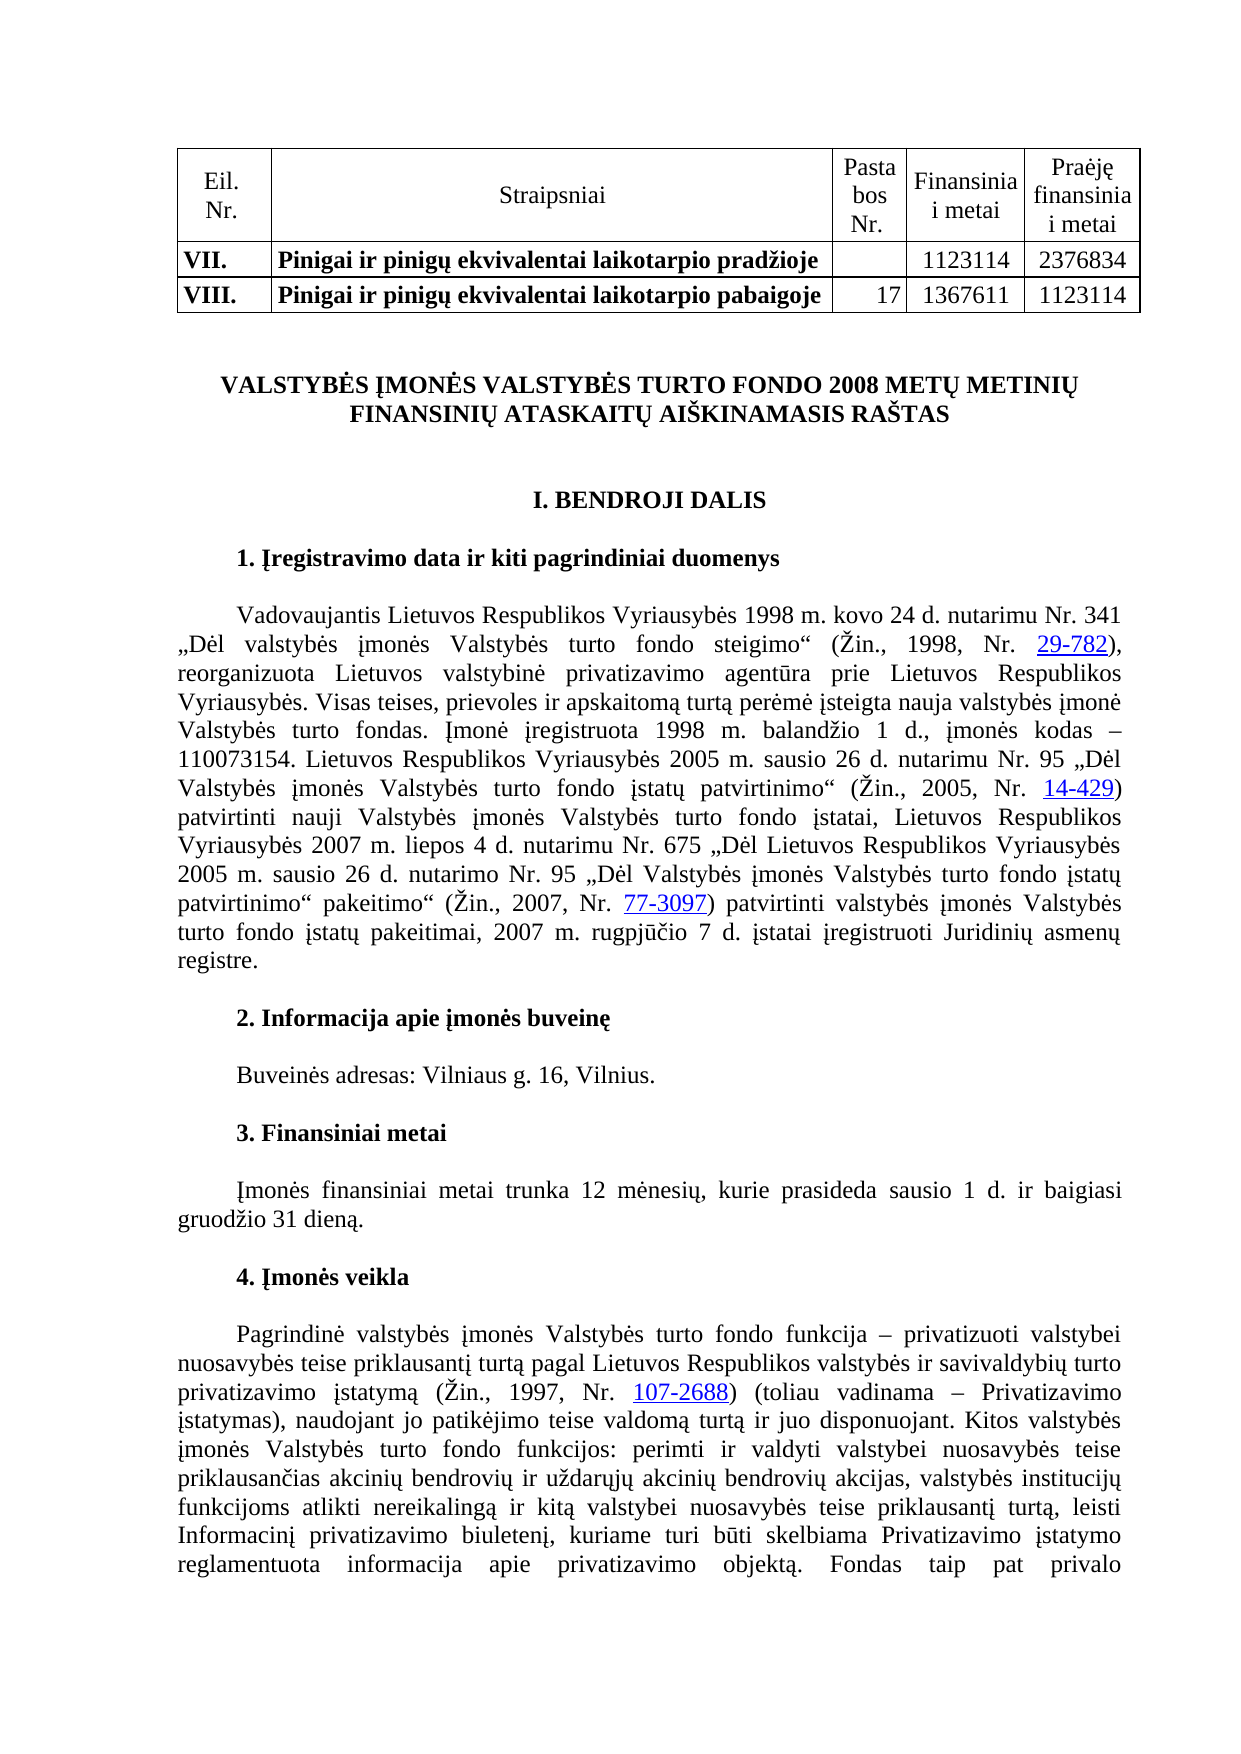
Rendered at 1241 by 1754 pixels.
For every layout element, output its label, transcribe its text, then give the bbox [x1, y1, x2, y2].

table_cell 2376834 [1025, 242, 1139, 276]
table_header Praėję finansiniai metai [1025, 149, 1139, 241]
text 3. Finansiniai metai [177, 1118, 1122, 1147]
text 4. Įmonės veikla [177, 1262, 1122, 1291]
text 2. Informacija apie įmonės buveinę [177, 1003, 1122, 1032]
table_cell Pinigai ir pinigų ekvivalentai laikotarpio pradžioje [272, 242, 832, 276]
text Įmonės finansiniai metai trunka 12 mėnesių, kurie prasideda sausio 1 d. ir baigiasi gruodžio 31 dieną. [177, 1176, 1122, 1233]
table_cell Pinigai ir pinigų ekvivalentai laikotarpio pabaigoje [272, 278, 832, 312]
text VALSTYBĖS ĮMONĖS VALSTYBĖS TURTO FONDO 2008 METŲ METINIŲ FINANSINIŲ ATASKAITŲ AIŠKINAMASIS RAŠTAS [177, 371, 1122, 428]
table_header Finansiniai metai [907, 149, 1024, 241]
text 1. Įregistravimo data ir kiti pagrindiniai duomenys [177, 543, 1122, 572]
table_header Eil. Nr. [178, 149, 271, 241]
table_cell VIII. [178, 278, 271, 312]
table_cell 1123114 [1025, 278, 1139, 312]
text Buveinės adresas: Vilniaus g. 16, Vilnius. [177, 1061, 1122, 1089]
table_cell VII. [178, 242, 271, 276]
table_header Straipsniai [272, 149, 832, 241]
table_header Pastabos Nr. [833, 149, 906, 241]
table_cell 1123114 [907, 242, 1024, 276]
table_cell [833, 242, 906, 276]
table_cell 17 [833, 278, 906, 312]
text I. BENDROJI DALIS [177, 486, 1122, 514]
text Pagrindinė valstybės įmonės Valstybės turto fondo funkcija – privatizuoti valstybei nuosavybės teise priklausantį turtą pagal Lietuvos Respublikos valstybės ir savivaldybių turto privatizavimo įstatymą (Žin., 1997, Nr. 107-2688) (toliau vadinama – Privatizavimo įstatymas), naudojant jo patikėjimo teise valdomą turtą ir juo disponuojant. Kitos valstybės įmonės Valstybės turto fondo funkcijos: perimti ir valdyti valstybei nuosavybės teise priklausančias akcinių bendrovių ir uždarųjų akcinių bendrovių akcijas, valstybės institucijų funkcijoms atlikti nereikalingą ir kitą valstybei nuosavybės teise priklausantį turtą, leisti Informacinį privatizavimo biuletenį, kuriame turi būti skelbiama Privatizavimo įstatymo reglamentuota informacija apie privatizavimo objektą. Fondas taip pat privalo [177, 1319, 1122, 1578]
text Vadovaujantis Lietuvos Respublikos Vyriausybės 1998 m. kovo 24 d. nutarimu Nr. 341 „Dėl valstybės įmonės Valstybės turto fondo steigimo“ (Žin., 1998, Nr. 29-782), reorganizuota Lietuvos valstybinė privatizavimo agentūra prie Lietuvos Respublikos Vyriausybės. Visas teises, prievoles ir apskaitomą turtą perėmė įsteigta nauja valstybės įmonė Valstybės turto fondas. Įmonė įregistruota 1998 m. balandžio 1 d., įmonės kodas – 110073154. Lietuvos Respublikos Vyriausybės 2005 m. sausio 26 d. nutarimu Nr. 95 „Dėl Valstybės įmonės Valstybės turto fondo įstatų patvirtinimo“ (Žin., 2005, Nr. 14-429) patvirtinti nauji Valstybės įmonės Valstybės turto fondo įstatai, Lietuvos Respublikos Vyriausybės 2007 m. liepos 4 d. nutarimu Nr. 675 „Dėl Lietuvos Respublikos Vyriausybės 2005 m. sausio 26 d. nutarimo Nr. 95 „Dėl Valstybės įmonės Valstybės turto fondo įstatų patvirtinimo“ pakeitimo“ (Žin., 2007, Nr. 77-3097) patvirtinti valstybės įmonės Valstybės turto fondo įstatų pakeitimai, 2007 m. rugpjūčio 7 d. įstatai įregistruoti Juridinių asmenų registre. [177, 601, 1122, 974]
table_cell 1367611 [907, 278, 1024, 312]
